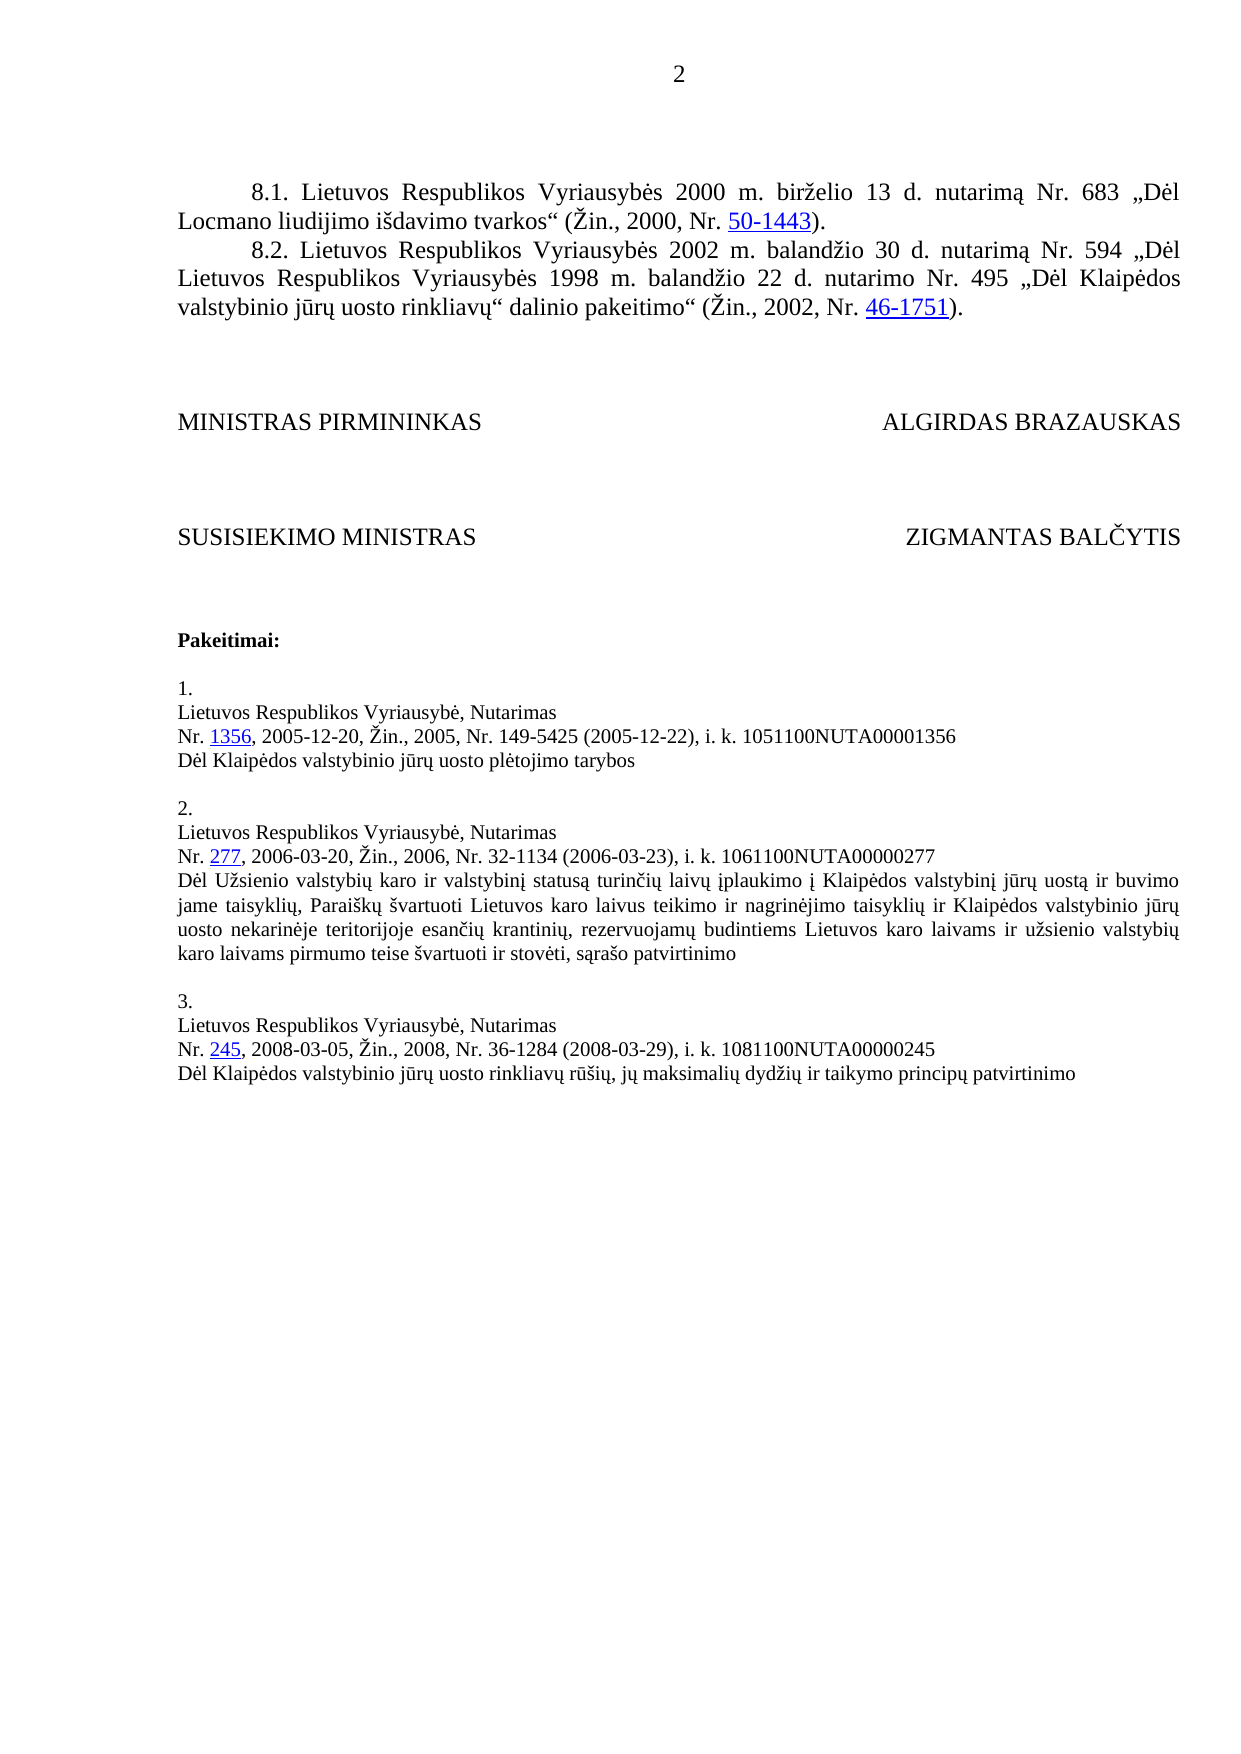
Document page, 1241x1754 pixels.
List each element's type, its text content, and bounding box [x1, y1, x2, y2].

text 8.1. Lietuvos Respublikos Vyriausybės 2000 m. birželio 13 d. nutarimą Nr. 683 „Dėl Locmano liudijimo išdavimo tvarkos“ (Žin., 2000, Nr. 50-1443). [177, 177, 1181, 235]
text Pakeitimai: [177, 628, 1181, 652]
text Nr. 245, 2008-03-05, Žin., 2008, Nr. 36-1284 (2008-03-29), i. k. 1081100NUTA00000245 [177, 1037, 1181, 1061]
text Lietuvos Respublikos Vyriausybė, Nutarimas [177, 700, 1181, 724]
text Nr. 1356, 2005-12-20, Žin., 2005, Nr. 149-5425 (2005-12-22), i. k. 1051100NUTA00001356 [177, 724, 1181, 748]
text Lietuvos Respublikos Vyriausybė, Nutarimas [177, 820, 1181, 844]
text SUSISIEKIMO MINISTRAS ZIGMANTAS BALČYTIS [177, 522, 1181, 551]
text 2. [177, 796, 1181, 820]
text MINISTRAS PIRMININKAS ALGIRDAS BRAZAUSKAS [177, 407, 1181, 436]
text Dėl Klaipėdos valstybinio jūrų uosto plėtojimo tarybos [177, 748, 1181, 772]
text Dėl Užsienio valstybių karo ir valstybinį statusą turinčių laivų įplaukimo į Klaipėdos valstybinį jūrų uostą ir buvimo jame taisyklių, Paraiškų švartuoti Lietuvos karo laivus teikimo ir nagrinėjimo taisyklių ir Klaipėdos valstybinio jūrų uosto nekarinėje teritorijoje esančių krantinių, rezervuojamų budintiems Lietuvos karo laivams ir užsienio valstybių karo laivams pirmumo teise švartuoti ir stovėti, sąrašo patvirtinimo [177, 868, 1181, 965]
text 3. [177, 989, 1181, 1013]
text Nr. 277, 2006-03-20, Žin., 2006, Nr. 32-1134 (2006-03-23), i. k. 1061100NUTA00000277 [177, 844, 1181, 868]
text 8.2. Lietuvos Respublikos Vyriausybės 2002 m. balandžio 30 d. nutarimą Nr. 594 „Dėl Lietuvos Respublikos Vyriausybės 1998 m. balandžio 22 d. nutarimo Nr. 495 „Dėl Klaipėdos valstybinio jūrų uosto rinkliavų“ dalinio pakeitimo“ (Žin., 2002, Nr. 46-1751). [177, 235, 1181, 321]
text Lietuvos Respublikos Vyriausybė, Nutarimas [177, 1013, 1181, 1037]
text 1. [177, 676, 1181, 700]
text Dėl Klaipėdos valstybinio jūrų uosto rinkliavų rūšių, jų maksimalių dydžių ir taikymo principų patvirtinimo [177, 1061, 1181, 1085]
